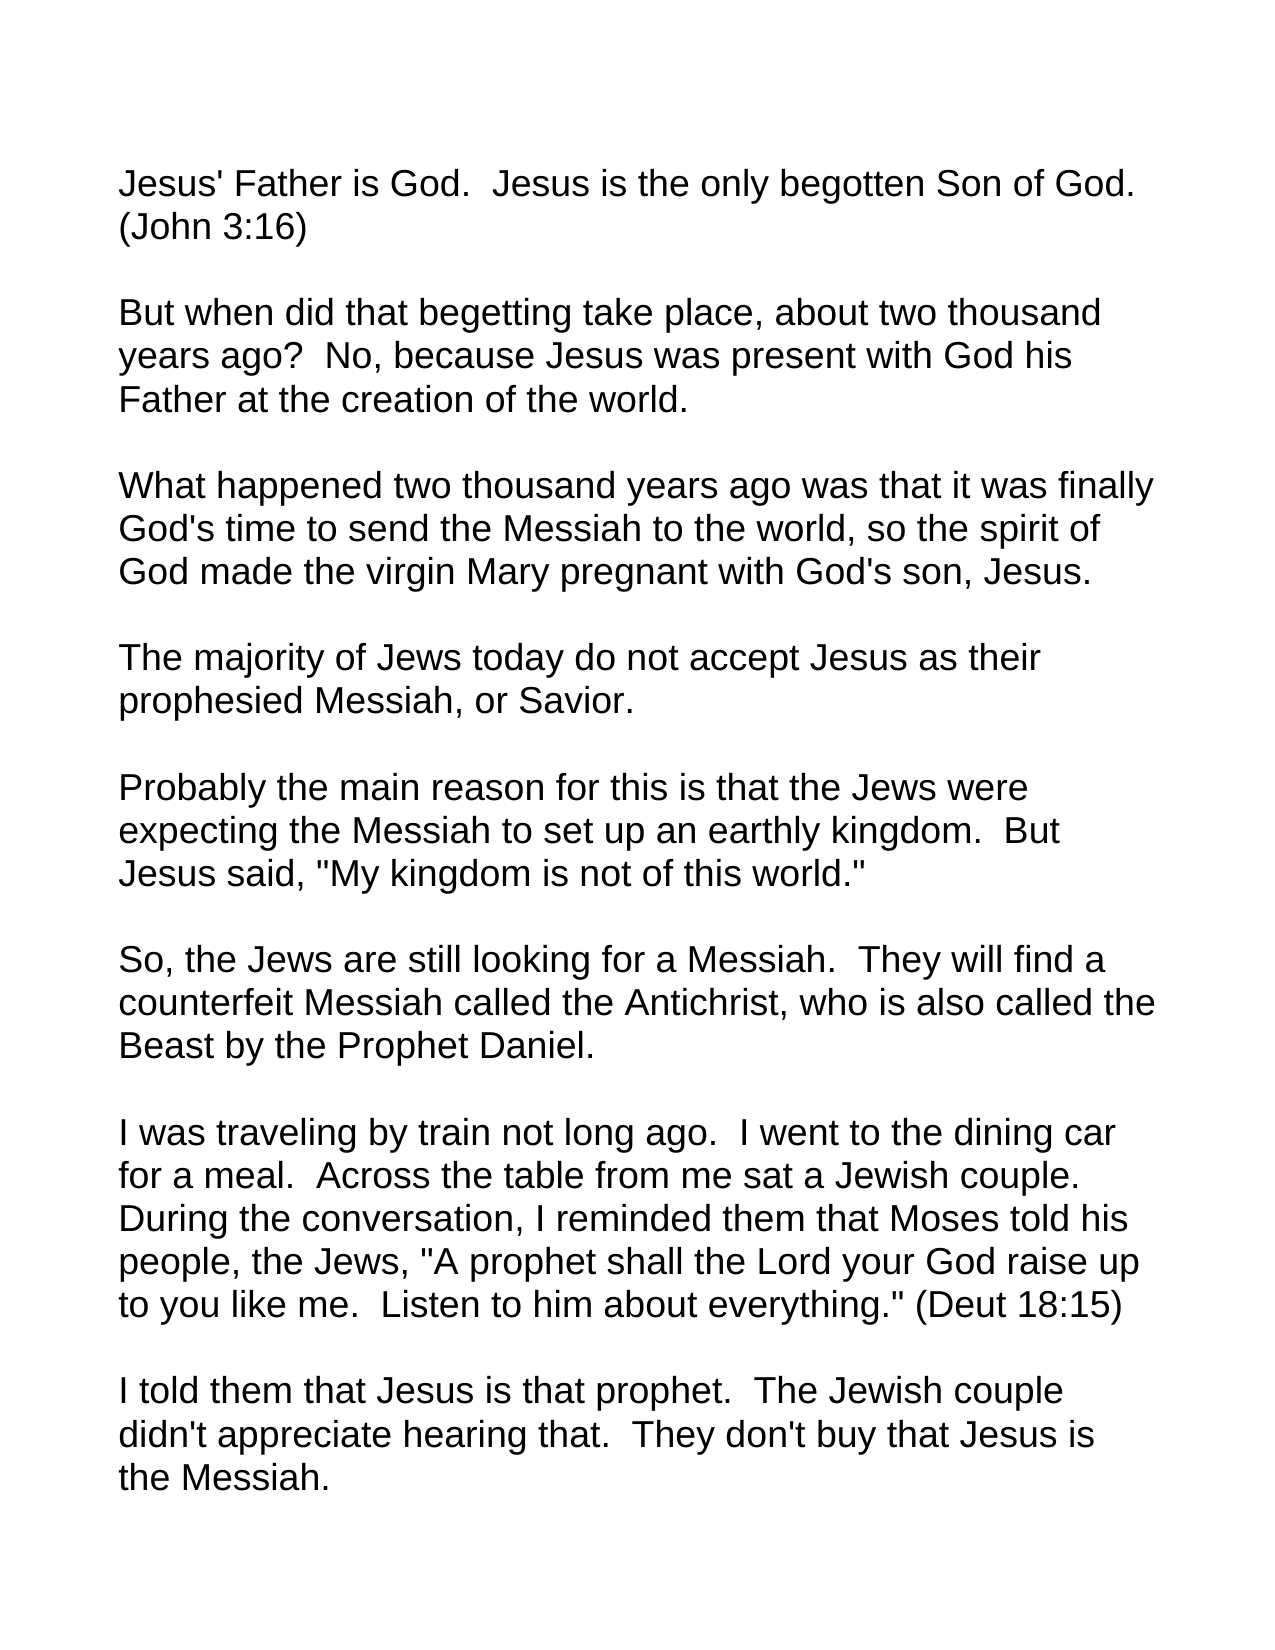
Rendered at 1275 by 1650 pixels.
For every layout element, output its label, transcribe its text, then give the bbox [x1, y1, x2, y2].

text So, the Jews are still looking for a Messiah. They will find a counterfeit Messiah called the Antichrist, who is also called the Beast by the Prophet Daniel. [118, 937, 1157, 1067]
text Probably the main reason for this is that the Jews were expecting the Messiah to set up an earthly kingdom. But Jesus said, "My kingdom is not of this world." [118, 765, 1157, 894]
text I told them that Jesus is that prophet. The Jewish couple didn't appreciate hearing that. They don't buy that Jesus is the Messiah. [118, 1369, 1157, 1498]
text Jesus' Father is God. Jesus is the only begotten Son of God. (John 3:16) [118, 161, 1157, 247]
text The majority of Jews today do not accept Jesus as their prophesied Messiah, or Savior. [118, 636, 1157, 722]
text I was traveling by train not long ago. I went to the dining car for a meal. Across the table from me sat a Jewish couple. During the conversation, I reminded them that Moses told his people, the Jews, "A prophet shall the Lord your God raise up to you like me. Listen to him about everything." (Deut 18:15) [118, 1110, 1157, 1326]
text But when did that begetting take place, about two thousand years ago? No, because Jesus was present with God his Father at the creation of the world. [118, 291, 1157, 420]
text What happened two thousand years ago was that it was finally God's time to send the Messiah to the world, so the spirit of God made the virgin Mary pregnant with God's son, Jesus. [118, 463, 1157, 592]
